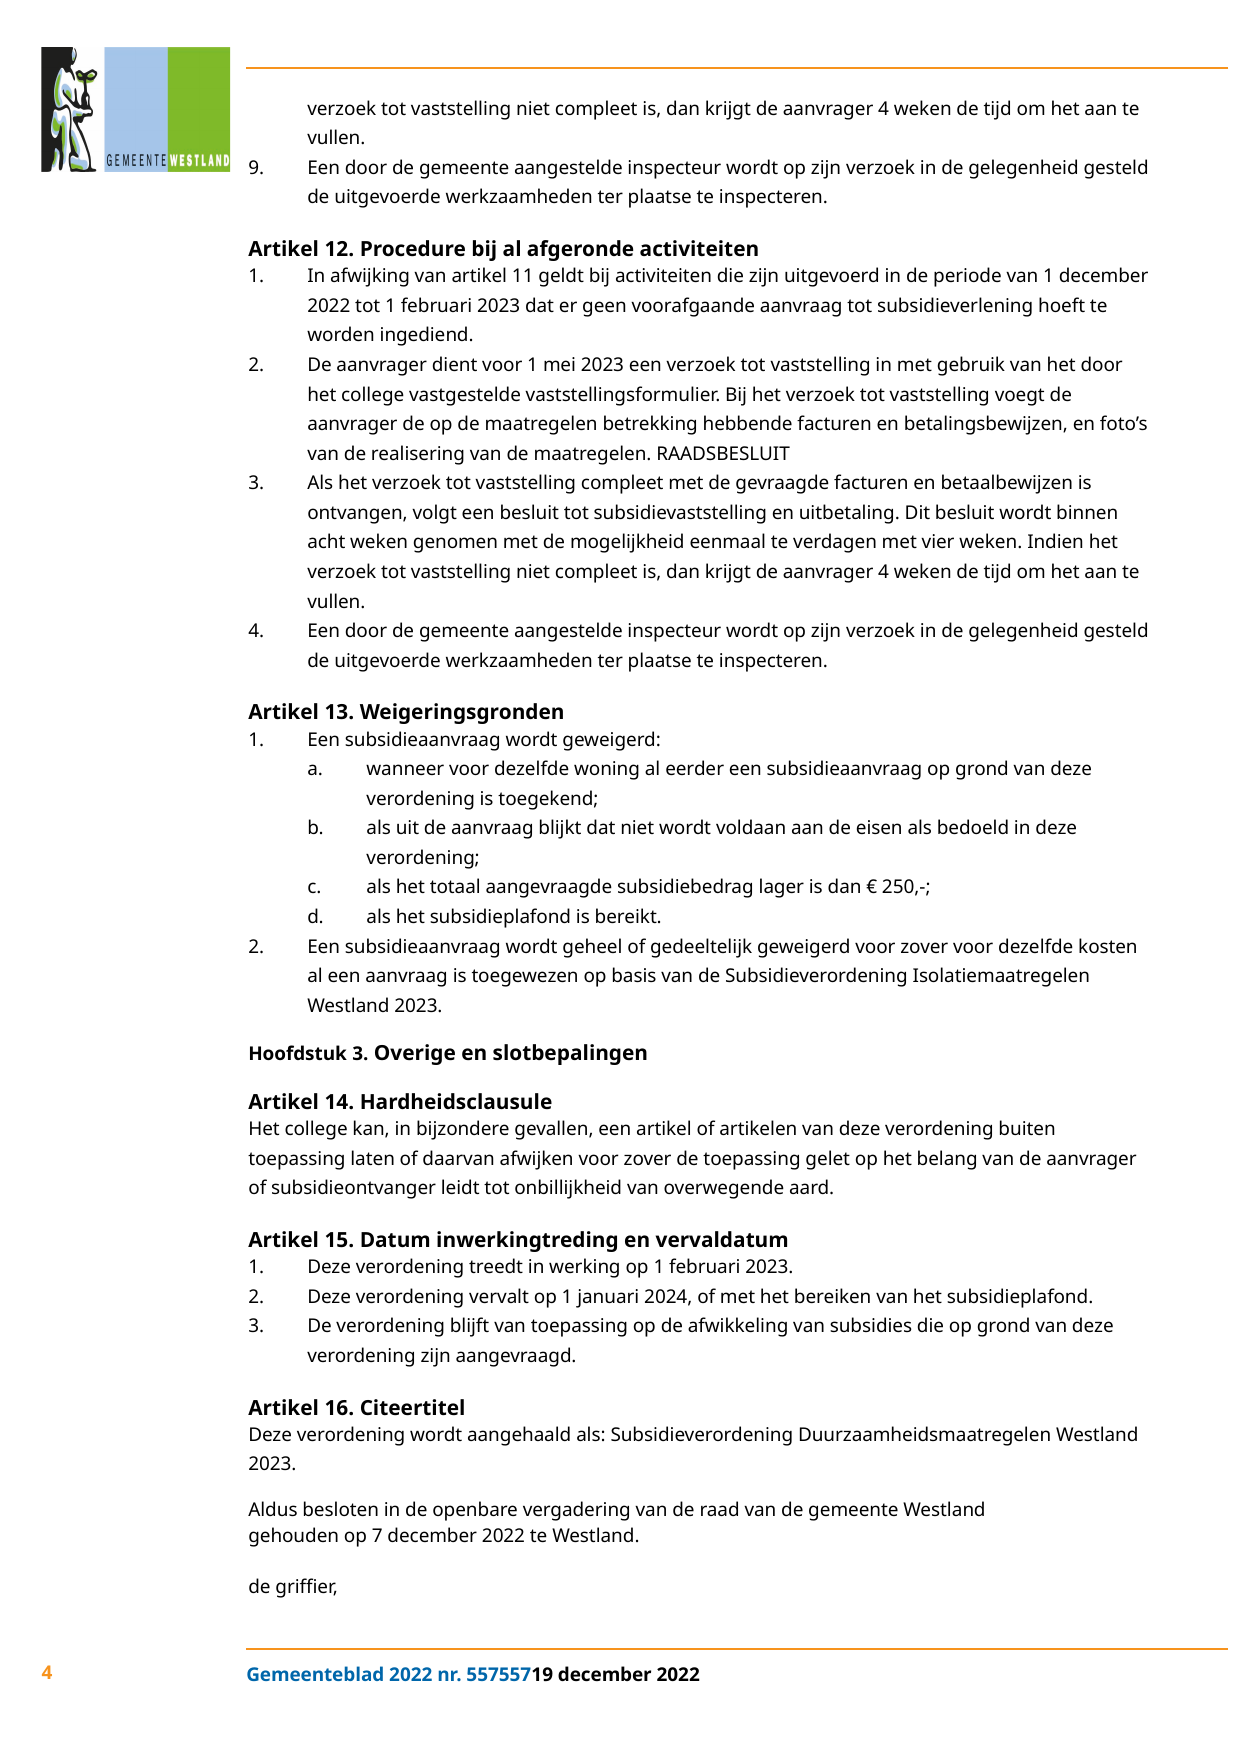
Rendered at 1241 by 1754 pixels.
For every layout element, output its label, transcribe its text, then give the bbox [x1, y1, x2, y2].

list Een subsidieaanvraag wordt geweigerd: [248, 726, 1152, 752]
list Een door de gemeente aangestelde inspecteur wordt op zijn verzoek in de gelegenheid gesteld de uitgevoerde werkzaamheden ter plaatse te inspecteren. [248, 617, 1152, 673]
text Artikel 12. Procedure bij al afgeronde activiteiten [248, 234, 1152, 262]
list als het totaal aangevraagde subsidiebedrag lager is dan € 250,-; [307, 874, 1152, 899]
text Artikel 13. Weigeringsgronden [248, 697, 1152, 726]
list als uit de aanvraag blijkt dat niet wordt voldaan aan de eisen als bedoeld in deze verordening; [307, 814, 1152, 870]
list De verordening blijft van toepassing op de afwikkeling van subsidies die op grond van deze verordening zijn aangevraagd. [248, 1313, 1152, 1368]
list Als het verzoek tot vaststelling compleet met de gevraagde facturen en betaalbewijzen is ontvangen, volgt een besluit tot subsidievaststelling en uitbetaling. Dit besluit wordt binnen acht weken genomen met de mogelijkheid eenmaal te verdagen met vier weken. Indien het verzoek tot vaststelling niet compleet is, dan krijgt de aanvrager 4 weken de tijd om het aan te vullen. [248, 469, 1152, 613]
list wanneer voor dezelfde woning al eerder een subsidieaanvraag op grond van deze verordening is toegekend; [307, 755, 1152, 811]
text Artikel 16. Citeertitel [248, 1393, 1152, 1421]
list In afwijking van artikel 11 geldt bij activiteiten die zijn uitgevoerd in de periode van 1 december 2022 tot 1 februari 2023 dat er geen voorafgaande aanvraag tot subsidieverlening hoeft te worden ingediend. [248, 262, 1152, 347]
text Artikel 15. Datum inwerkingtreding en vervaldatum [248, 1225, 1152, 1253]
list Deze verordening treedt in werking op 1 februari 2023. [248, 1253, 1152, 1279]
list verzoek tot vaststelling niet compleet is, dan krijgt de aanvrager 4 weken de tijd om het aan te vullen. [248, 95, 1152, 150]
list De aanvrager dient voor 1 mei 2023 een verzoek tot vaststelling in met gebruik van het door het college vastgestelde vaststellingsformulier. Bij het verzoek tot vaststelling voegt de aanvrager de op de maatregelen betrekking hebbende facturen en betalingsbewijzen, en foto’s van de realisering van de maatregelen. RAADSBESLUIT [248, 351, 1152, 466]
picture [41, 47, 231, 172]
text Aldus besloten in de openbare vergadering van de raad van de gemeente Westland [248, 1496, 1152, 1522]
list als het subsidieplafond is bereikt. [307, 903, 1152, 929]
text Artikel 14. Hardheidsclausule [248, 1087, 1152, 1115]
list Een subsidieaanvraag wordt geheel of gedeeltelijk geweigerd voor zover voor dezelfde kosten al een aanvraag is toegewezen op basis van de Subsidieverordening Isolatiemaatregelen Westland 2023. [248, 933, 1152, 1018]
text Het college kan, in bijzondere gevallen, een artikel of artikelen van deze verordening buiten toepassing laten of daarvan afwijken voor zover de toepassing gelet op het belang van de aanvrager of subsidieontvanger leidt tot onbillijkheid van overwegende aard. [248, 1115, 1152, 1200]
text gehouden op 7 december 2022 te Westland. [248, 1522, 1152, 1548]
list Een door de gemeente aangestelde inspecteur wordt op zijn verzoek in de gelegenheid gesteld de uitgevoerde werkzaamheden ter plaatse te inspecteren. [248, 154, 1152, 209]
text Deze verordening wordt aangehaald als: Subsidieverordening Duurzaamheidsmaatregelen Westland 2023. [248, 1421, 1152, 1476]
text de griffier, [248, 1573, 1152, 1599]
list Deze verordening vervalt op 1 januari 2024, of met het bereiken van het subsidieplafond. [248, 1283, 1152, 1309]
text Hoofdstuk 3. Overige en slotbepalingen [248, 1038, 1152, 1066]
